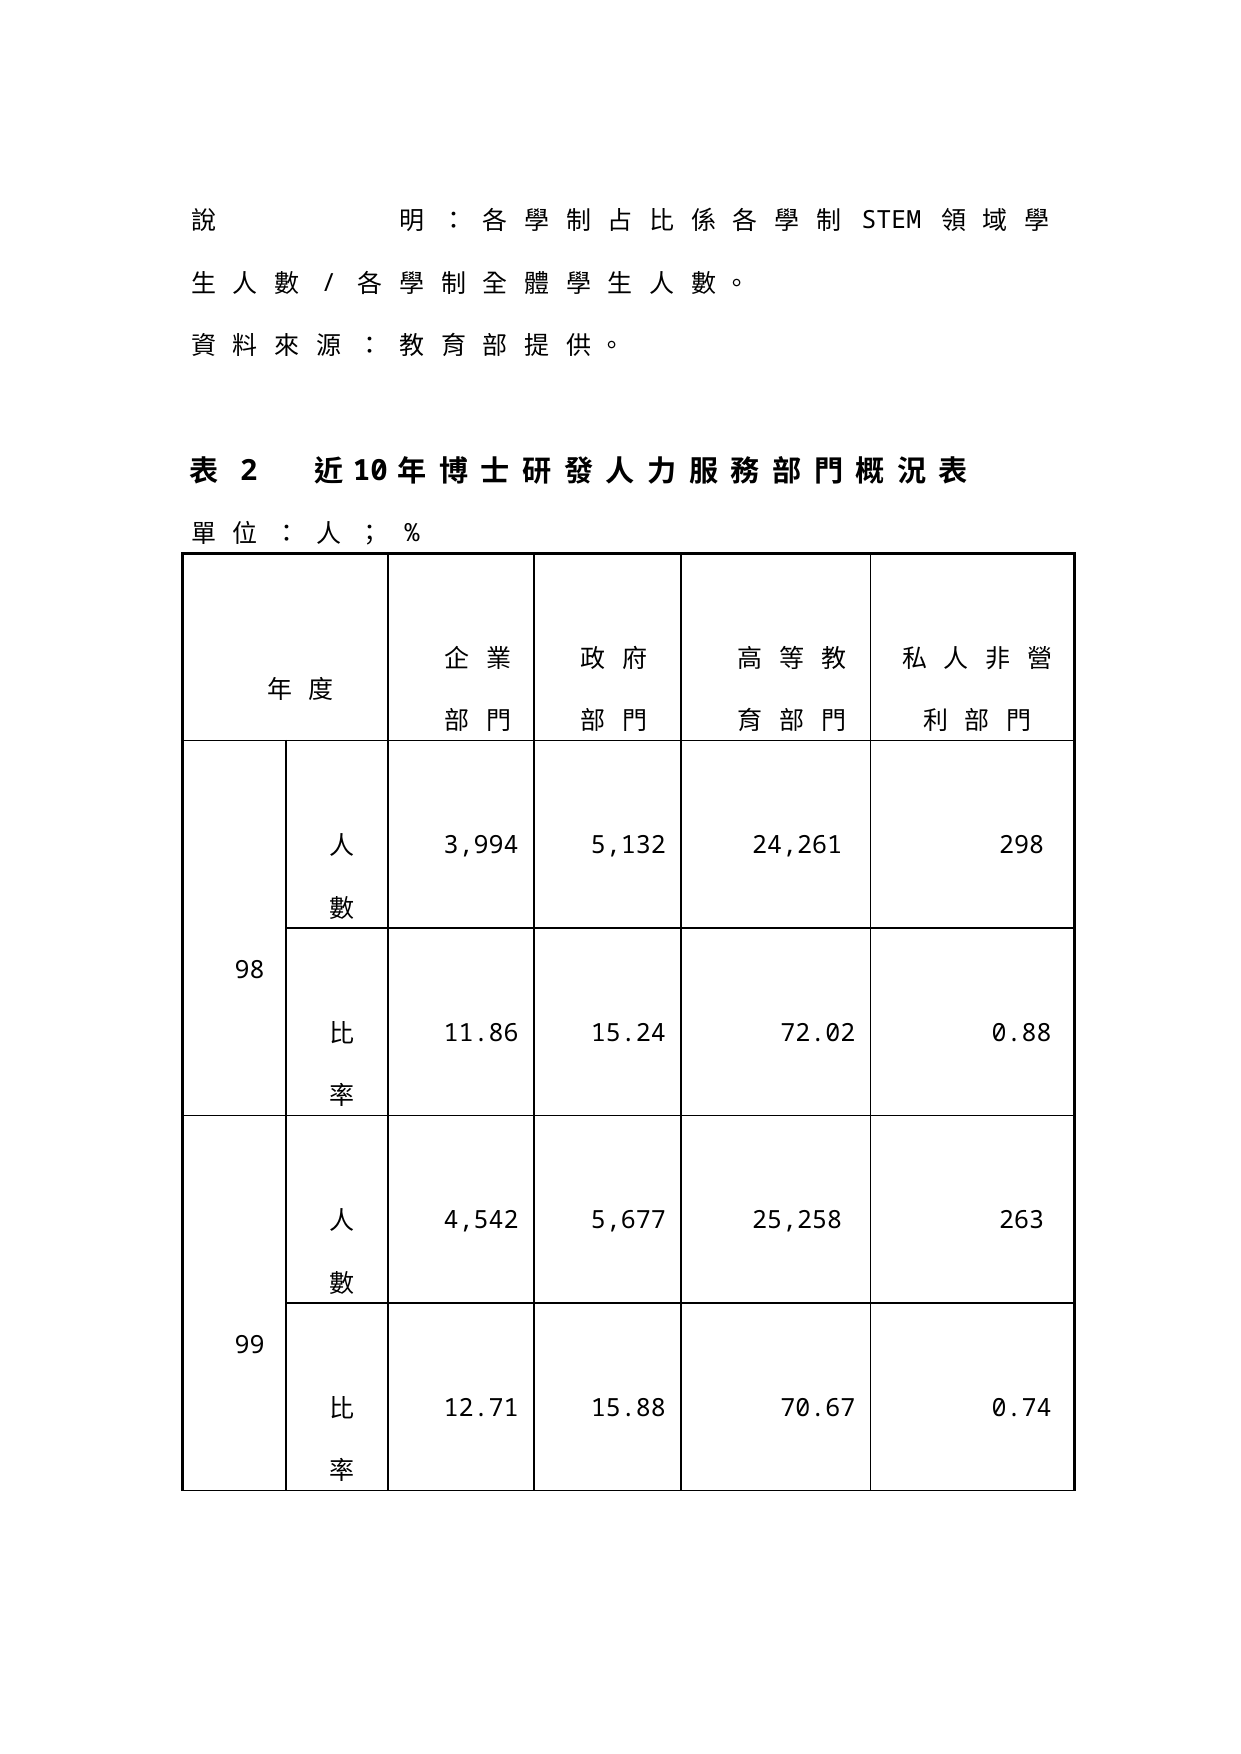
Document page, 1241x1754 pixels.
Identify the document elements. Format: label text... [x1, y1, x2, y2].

table_cell 24,261 [682, 741, 870, 927]
table_cell 298 [871, 741, 1073, 927]
table_cell 11.86 [389, 929, 533, 1115]
table_cell 5,132 [535, 741, 680, 927]
table_cell 15.24 [535, 929, 680, 1115]
text 資料來源：教育部提供。 [183, 302, 1058, 365]
table_cell 98 [184, 741, 285, 1115]
table_header 私人非營利部門 [871, 555, 1073, 740]
table_cell 比率 [287, 1304, 387, 1490]
table_cell 0.74 [871, 1304, 1073, 1490]
table_header 高等教育部門 [682, 555, 870, 740]
table_cell 3,994 [389, 741, 533, 927]
table_cell 70.67 [682, 1304, 870, 1490]
table_cell 4,542 [389, 1116, 533, 1302]
table_cell 人數 [287, 741, 387, 927]
table_cell 15.88 [535, 1304, 680, 1490]
table_cell 5,677 [535, 1116, 680, 1302]
table_cell 0.88 [871, 929, 1073, 1115]
table_header 政府部門 [535, 555, 680, 740]
table_cell 人數 [287, 1116, 387, 1302]
table_cell 99 [184, 1116, 285, 1490]
table_cell 比率 [287, 929, 387, 1115]
table_cell 263 [871, 1116, 1073, 1302]
table_cell 25,258 [682, 1116, 870, 1302]
text 說 明：各學制占比係各學制STEM領域學生人數/各學制全體學生人數。 [183, 177, 1058, 302]
table_cell 12.71 [389, 1304, 533, 1490]
table_header 年度 [184, 555, 387, 740]
table_cell 72.02 [682, 929, 870, 1115]
text 表2 近10年博士研發人力服務部門概況表 單位：人；% [183, 427, 1058, 552]
table_header 企業部門 [389, 555, 533, 740]
